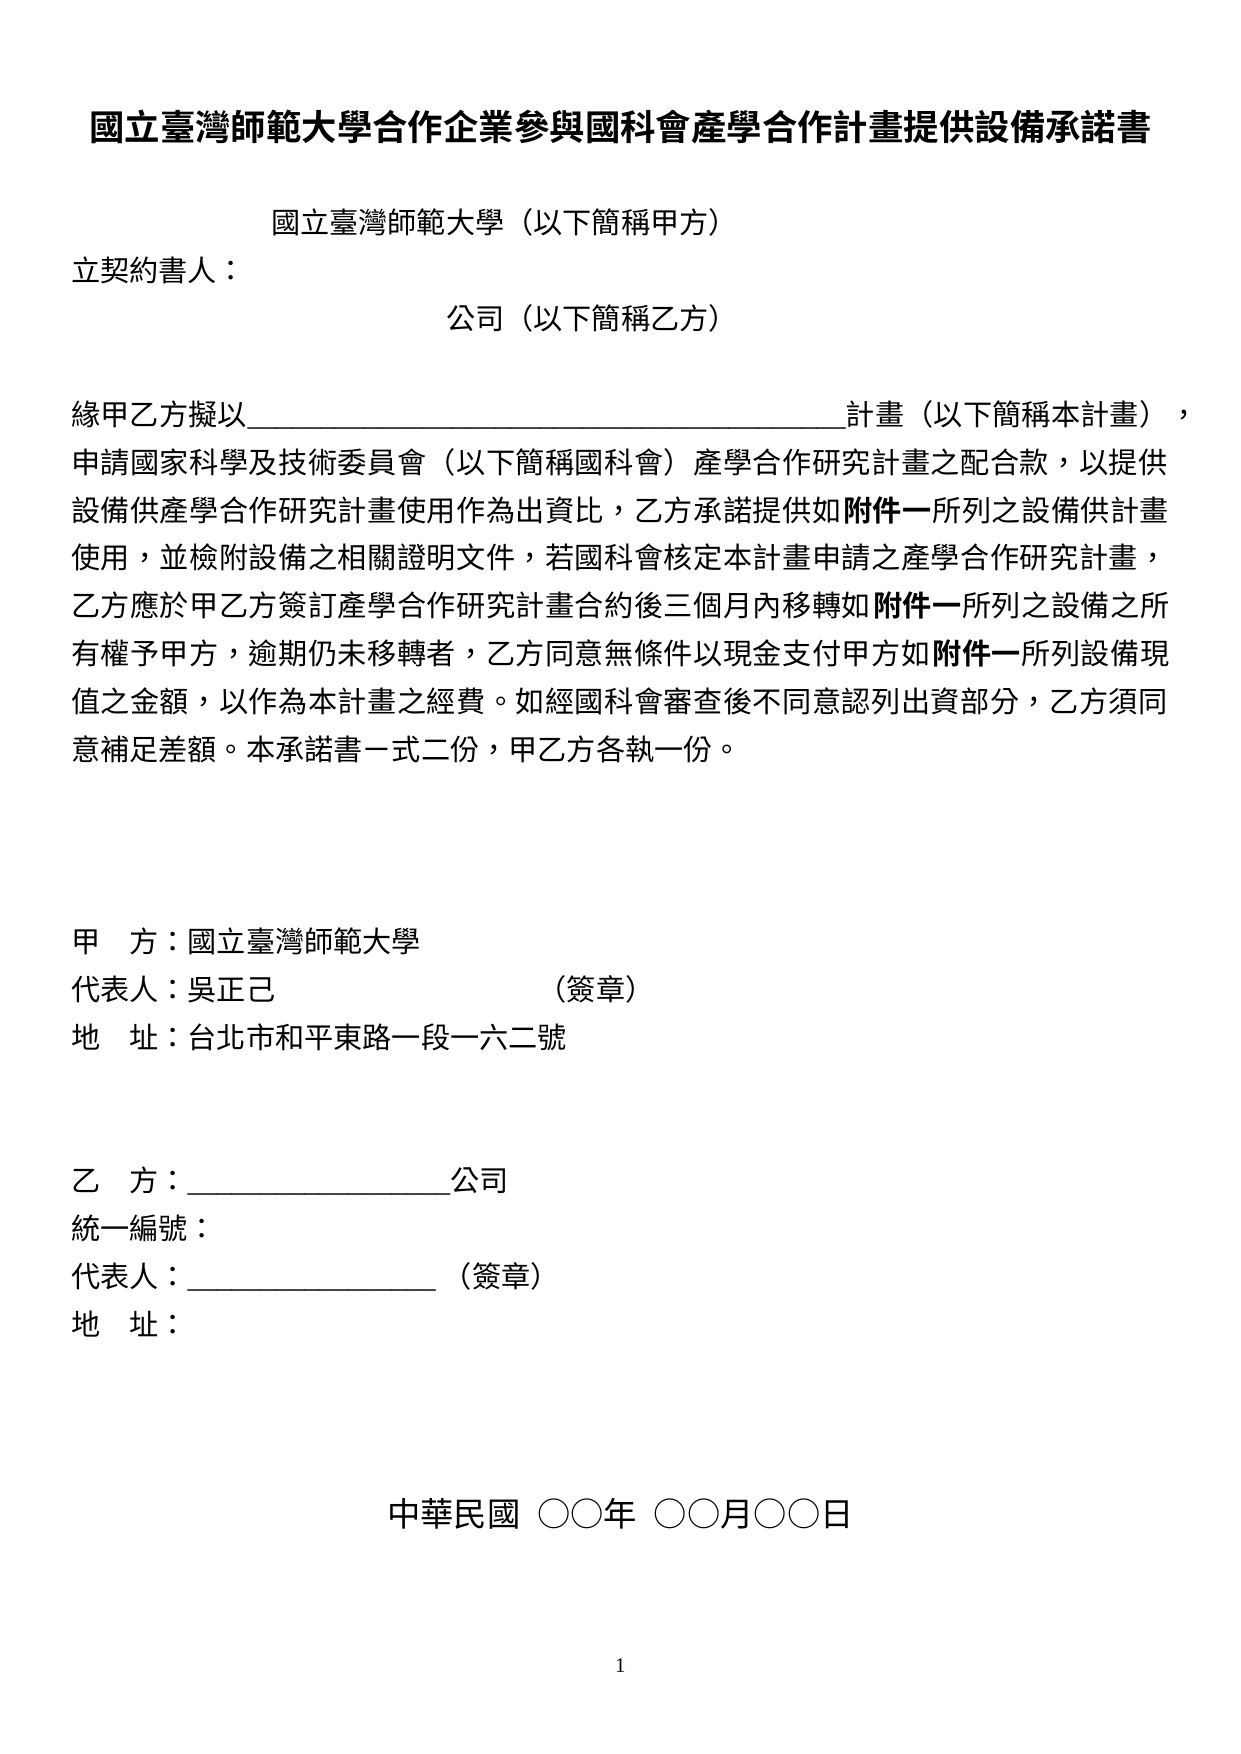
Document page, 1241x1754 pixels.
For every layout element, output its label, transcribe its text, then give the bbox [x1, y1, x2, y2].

text 國立臺灣師範大學（以下簡稱甲方） [71, 194, 1169, 242]
text 代表人：_________________ （簽章） [71, 1248, 1169, 1296]
text 統一編號： [71, 1200, 1169, 1248]
text 公司（以下簡稱乙方） [71, 290, 1169, 338]
text 緣甲乙方擬以_________________________________________計畫（以下簡稱本計畫），申請國家科學及技術委員會（以下簡稱國科會）產學合作研究計畫之配合款，以提供設備供產學合作研究計畫使用作為出資比，乙方承諾提供如附件一所列之設備供計畫使用，並檢附設備之相關證明文件，若國科會核定本計畫申請之產學合作研究計畫，乙方應於甲乙方簽訂產學合作研究計畫合約後三個月內移轉如附件一所列之設備之所有權予甲方，逾期仍未移轉者，乙方同意無條件以現金支付甲方如附件一所列設備現值之金額，以作為本計畫之經費。如經國科會審查後不同意認列出資部分，乙方須同意補足差額。本承諾書ㄧ式二份，甲乙方各執一份。 [71, 386, 1169, 769]
text 地 址：台北市和平東路一段一六二號 [71, 1009, 1169, 1057]
text 代表人：吳正己 （簽章） [71, 961, 1169, 1009]
text 地 址： [71, 1296, 1169, 1344]
text 中華民國 ○○年 ○○月○○日 [71, 1488, 1169, 1536]
text 甲 方：國立臺灣師範大學 [71, 913, 1169, 961]
text 乙 方：__________________公司 [71, 1152, 1169, 1200]
text 立契約書人： [71, 242, 1169, 290]
text 國立臺灣師範大學合作企業參與國科會產學合作計畫提供設備承諾書 [71, 84, 1169, 146]
